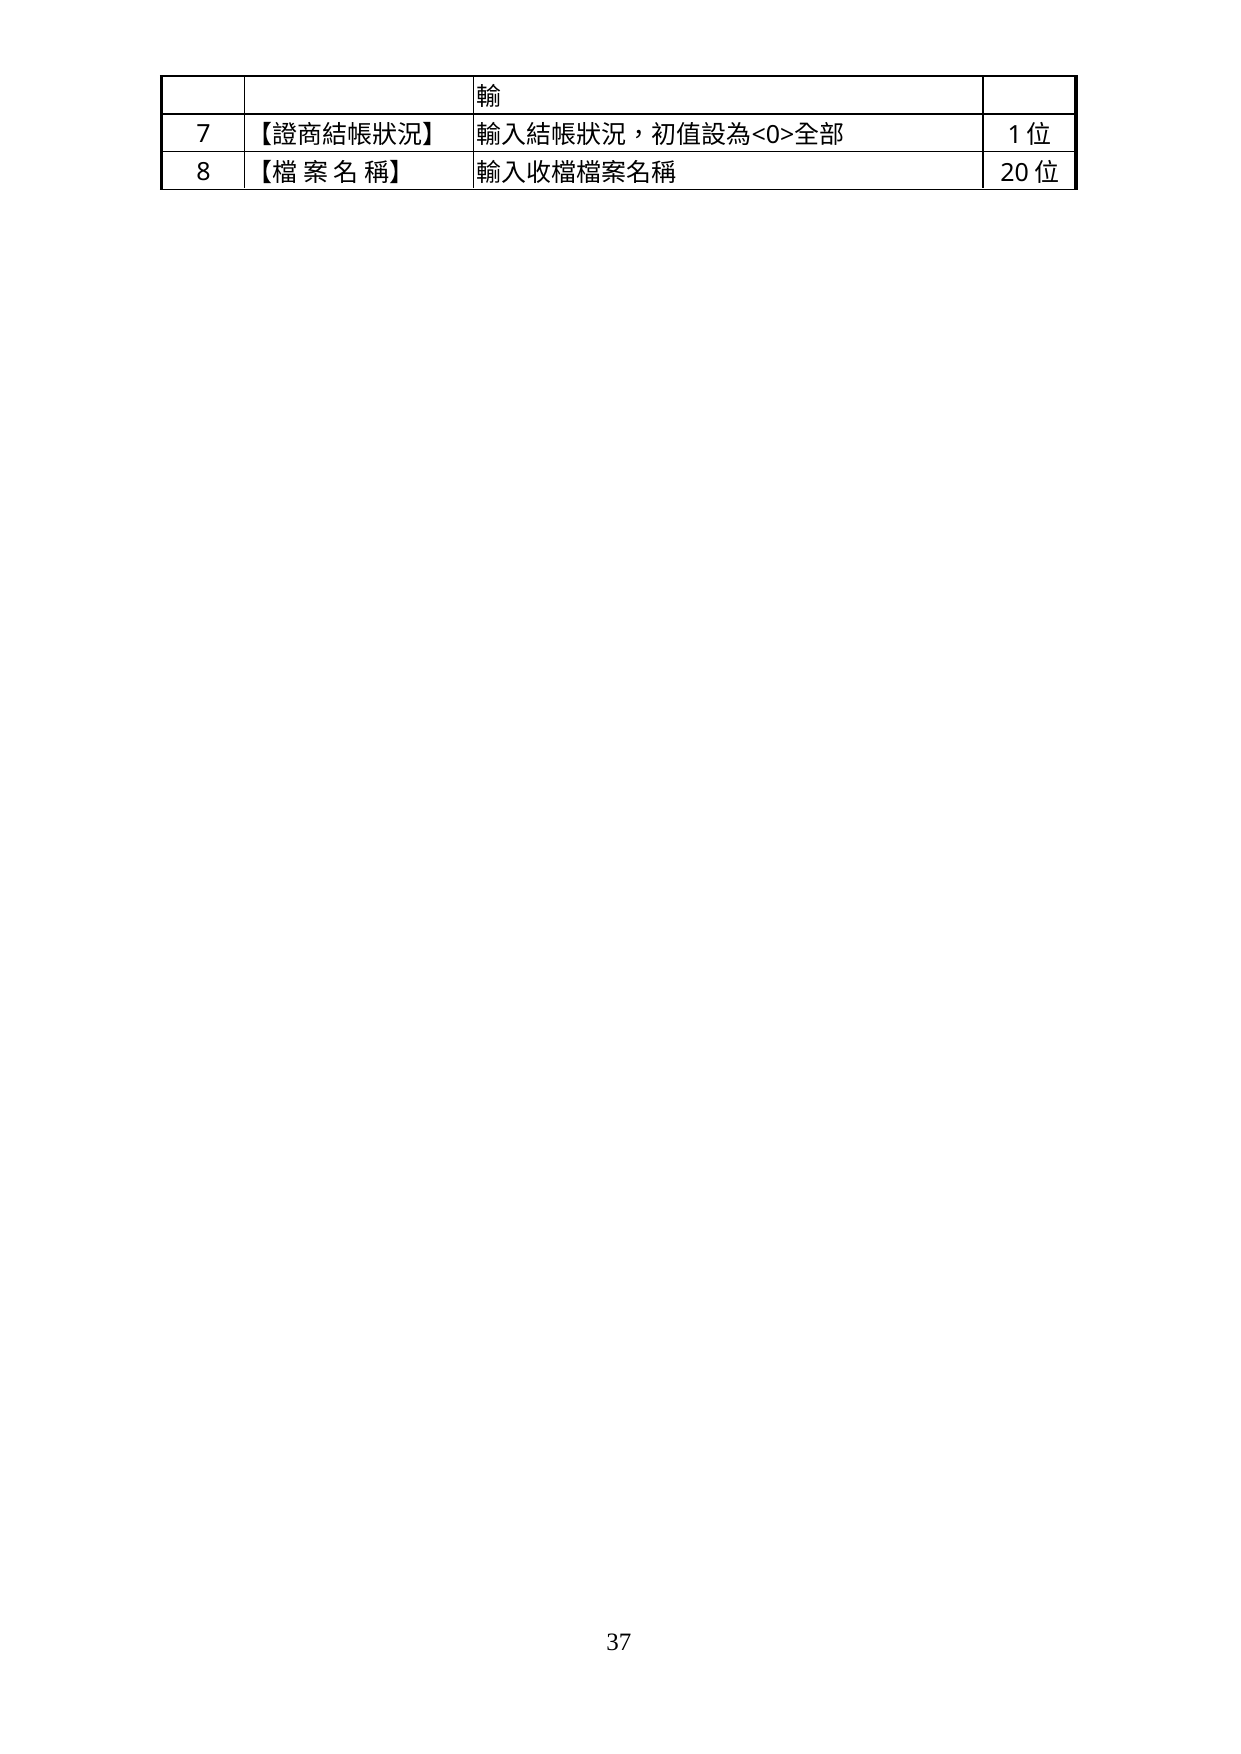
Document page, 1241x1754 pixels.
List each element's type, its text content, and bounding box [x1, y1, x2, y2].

table_cell 輸入收檔檔案名稱 [474, 152, 982, 188]
table_cell 【檔 案 名 稱】 [245, 152, 473, 188]
table_cell 【證商結帳狀況】 [245, 115, 473, 151]
table_cell [984, 77, 1074, 113]
table_cell 輸入結帳狀況，初值設為<0>全部 [474, 115, 982, 151]
table_cell 8 [163, 152, 244, 188]
table_cell [163, 77, 244, 113]
table_cell 1位 [984, 115, 1074, 151]
table_cell [245, 77, 473, 113]
table_cell 輸 [474, 77, 982, 113]
table_cell 20位 [984, 152, 1074, 188]
table_cell 7 [163, 115, 244, 151]
